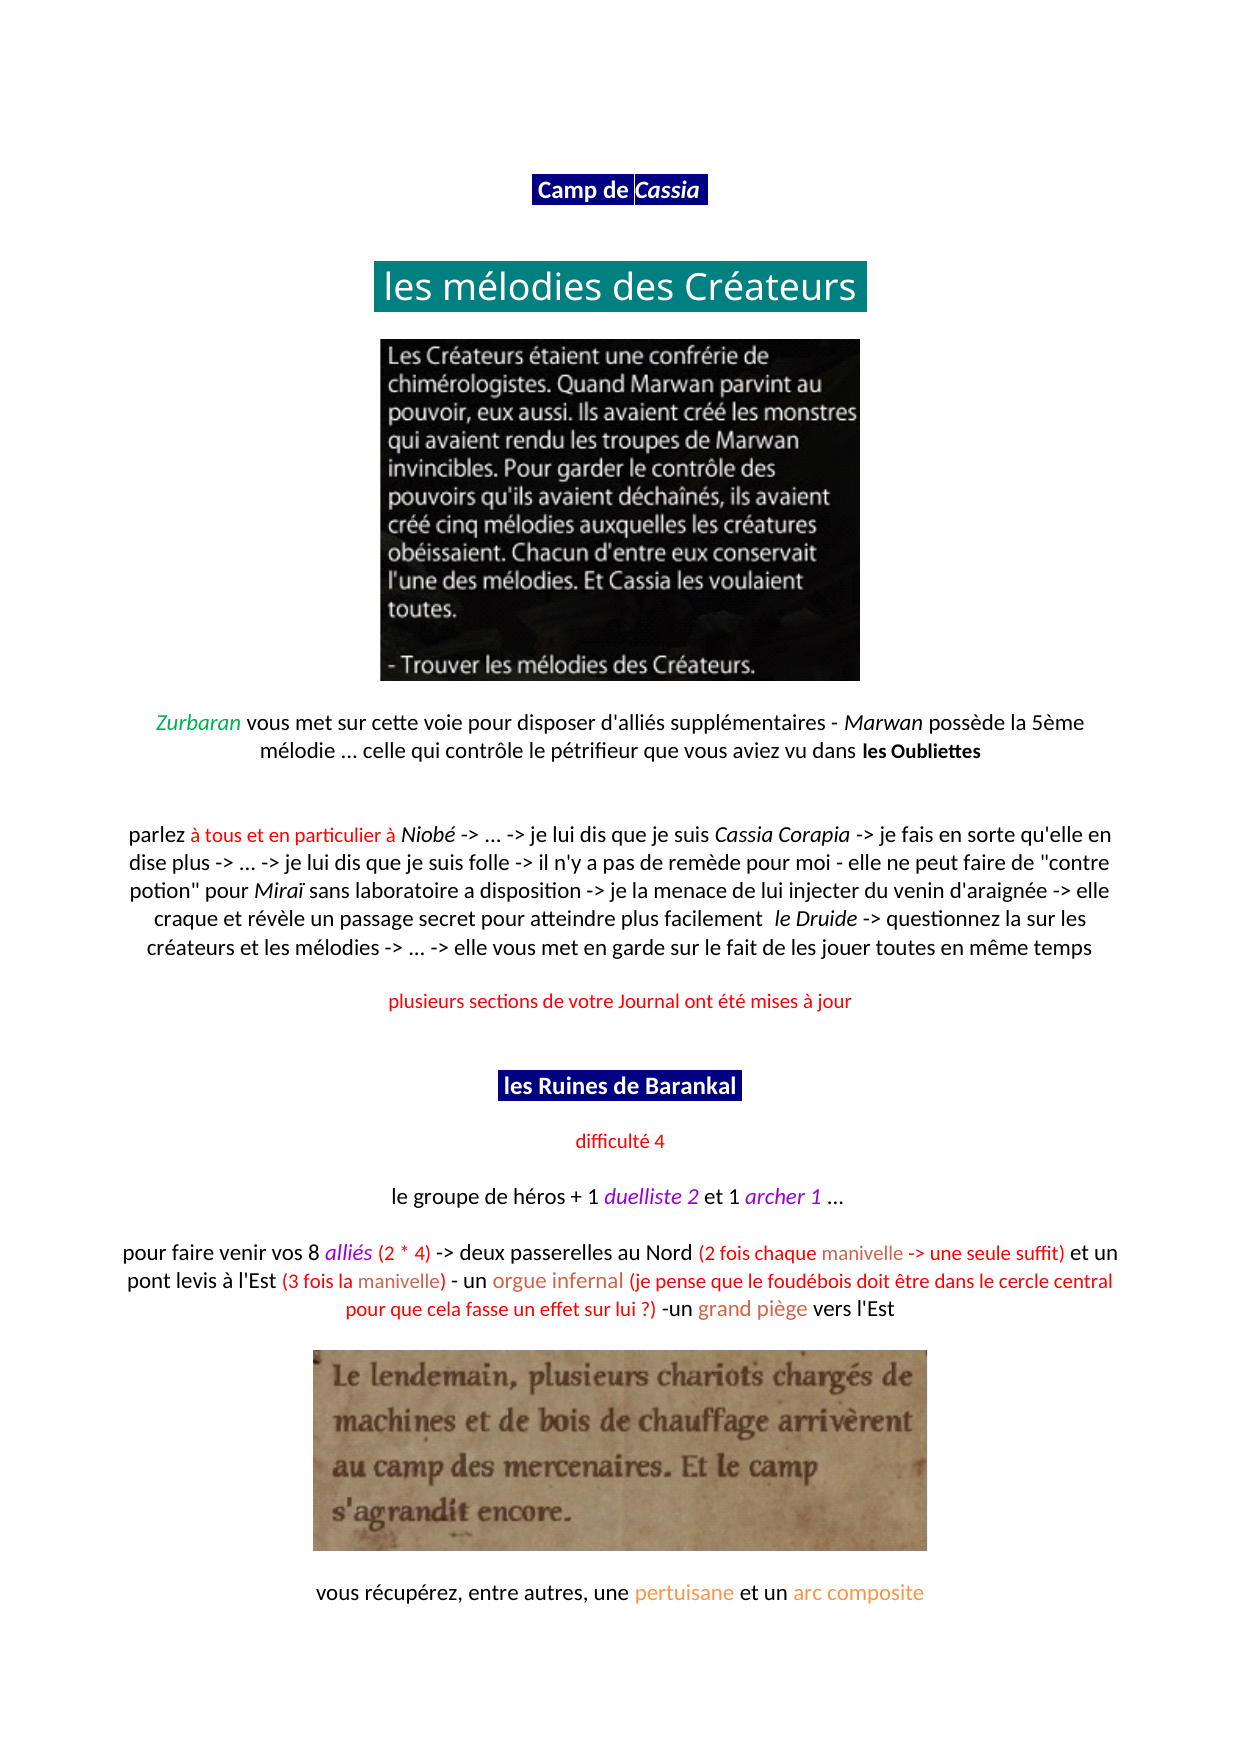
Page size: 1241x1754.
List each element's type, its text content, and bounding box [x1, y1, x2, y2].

text les mélodies des Créateurs [118, 261, 1122, 312]
text le groupe de héros + 1 duelliste 2 et 1 archer 1 ... [118, 1182, 1122, 1210]
text les Ruines de Barankal [118, 1070, 1122, 1101]
text Zurbaran vous met sur cette voie pour disposer d'alliés supplémentaires - Marwan possède la 5ème mélodie ... celle qui contrôle le pétrifieur que vous aviez vu dans les Oubliettes [118, 708, 1122, 764]
text pour faire venir vos 8 alliés (2 * 4) -> deux passerelles au Nord (2 fois chaque manivelle -> une seule suffit) et un pont levis à l'Est (3 fois la manivelle) - un orgue infernal (je pense que le foudébois doit être dans le cercle central pour que cela fasse un effet sur lui ?) -un grand piège vers l'Est [118, 1238, 1122, 1322]
text vous récupérez, entre autres, une pertuisane et un arc composite [118, 1578, 1122, 1606]
text plusieurs sections de votre Journal ont été mises à jour [118, 989, 1122, 1014]
text difficulté 4 [118, 1129, 1122, 1154]
text Camp de Cassia [118, 174, 1122, 205]
text parlez à tous et en particulier à Niobé -> ... -> je lui dis que je suis Cassia Corapia -> je fais en sorte qu'elle en dise plus -> ... -> je lui dis que je suis folle -> il n'y a pas de remède pour moi - elle ne peut faire de "contre potion" pour Miraï sans laboratoire a disposition -> je la menace de lui injecter du venin d'araignée -> elle craque et révèle un passage secret pour atteindre plus facilement le Druide -> questionnez la sur les créateurs et les mélodies -> ... -> elle vous met en garde sur le fait de les jouer toutes en même temps [118, 821, 1122, 961]
